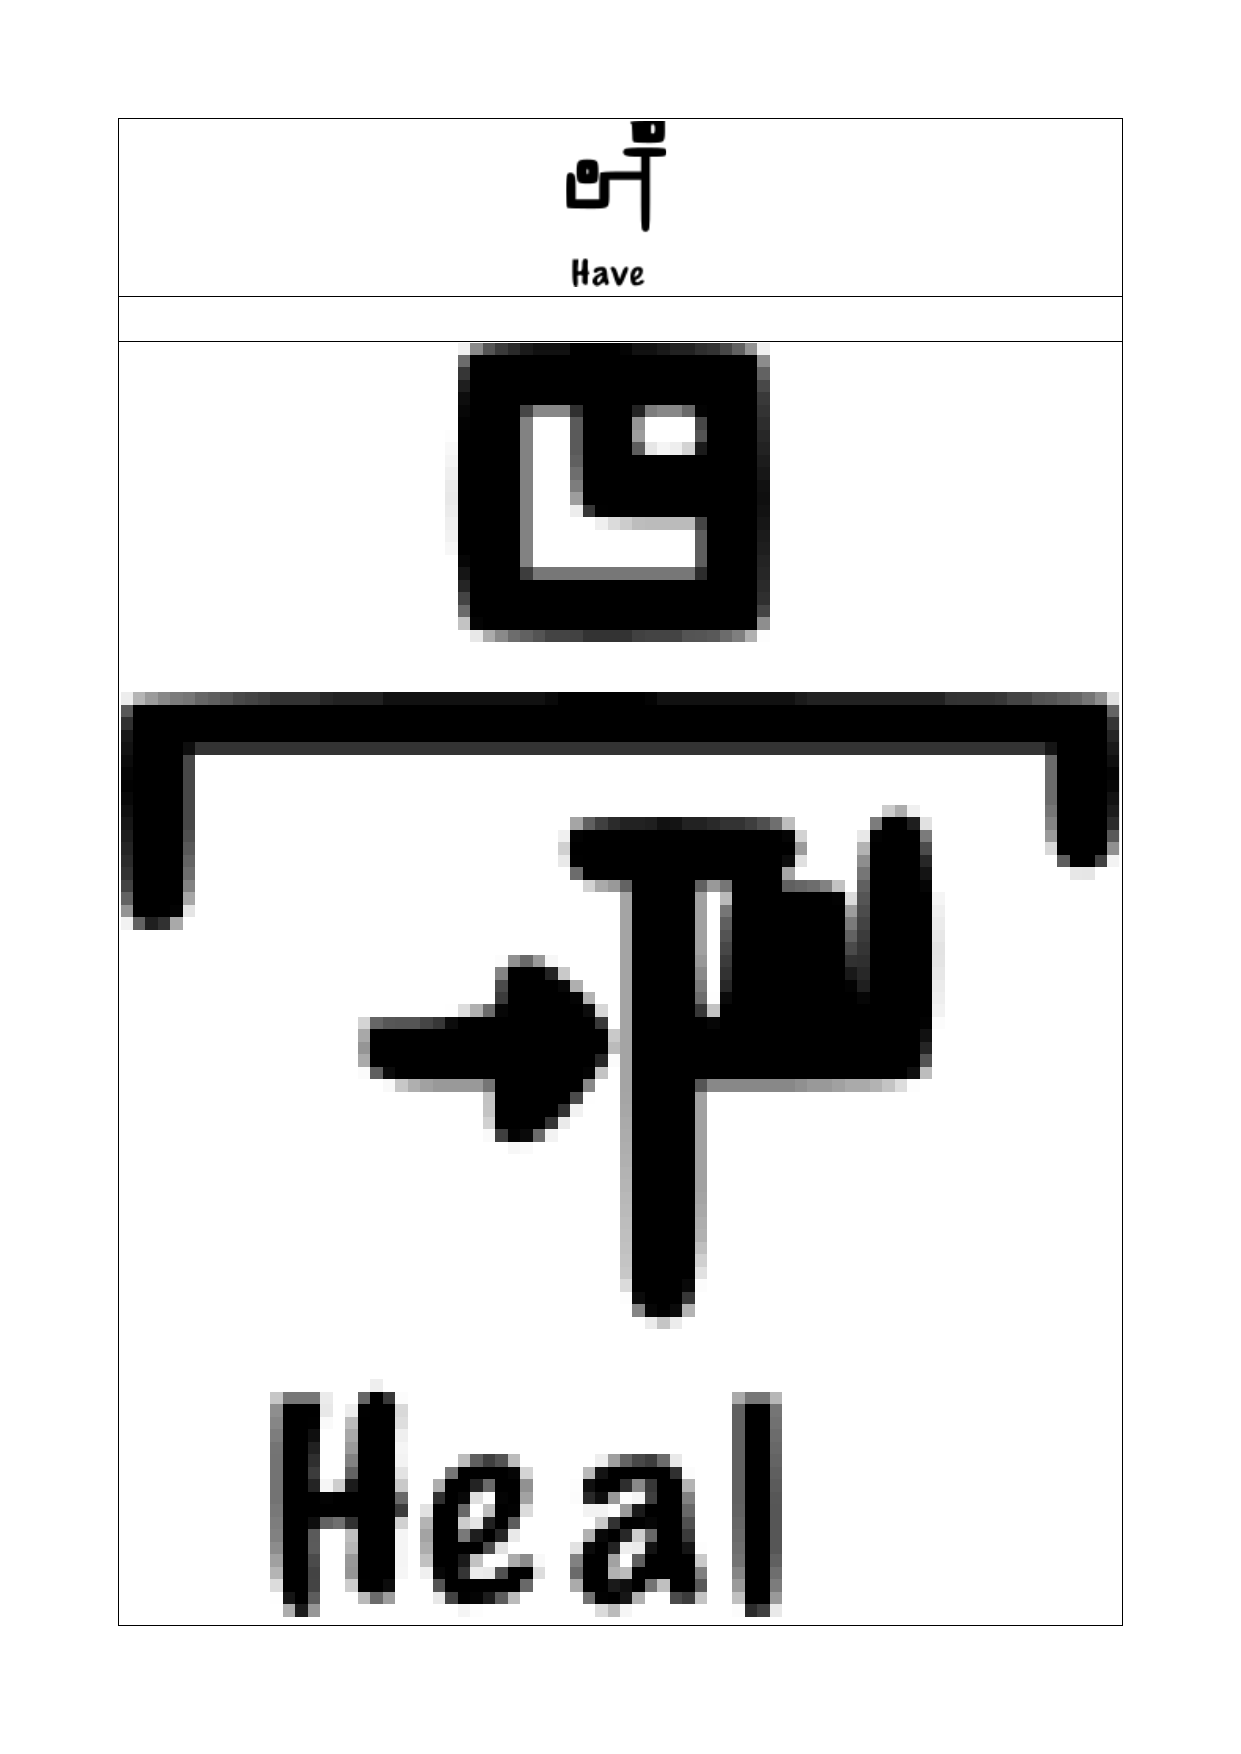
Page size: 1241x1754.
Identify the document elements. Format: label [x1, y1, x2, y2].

picture [121, 343, 1120, 1617]
picture [566, 121, 667, 287]
table_cell [119, 297, 1122, 341]
table_cell [119, 342, 1122, 1625]
table_cell [119, 119, 1122, 296]
